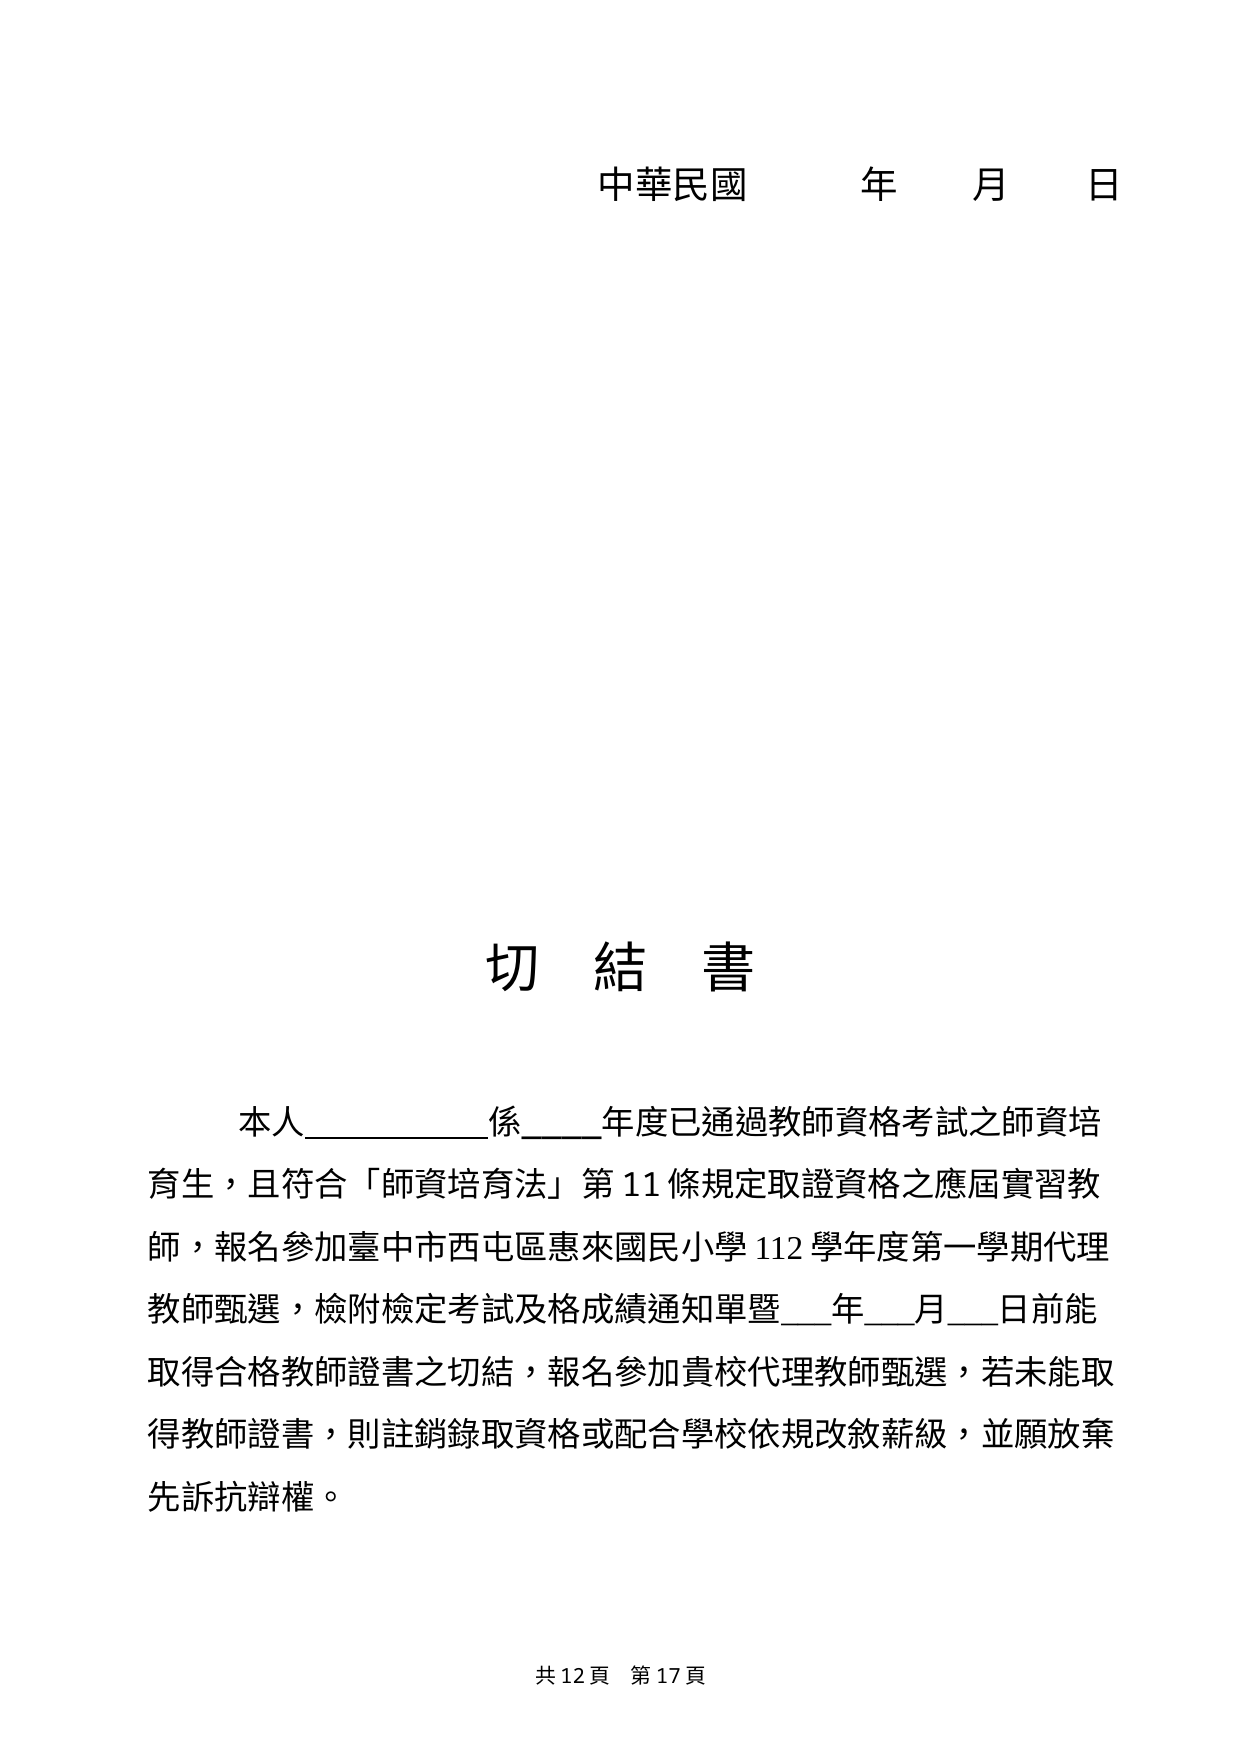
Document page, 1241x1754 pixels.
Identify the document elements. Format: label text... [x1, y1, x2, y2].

text 切 結 書 [118, 891, 1122, 1016]
text 中華民國 年 月 日 [118, 141, 1122, 203]
text 本人 係____年度已通過教師資格考試之師資培育生，且符合「師資培育法」第11條規定取證資格之應屆實習教師，報名參加臺中市西屯區惠來國民小學112學年度第一學期代理教師甄選，檢附檢定考試及格成績通知單暨___年___月___日前能取得合格教師證書之切結，報名參加貴校代理教師甄選，若未能取得教師證書，則註銷錄取資格或配合學校依規改敘薪級，並願放棄先訴抗辯權。 [118, 1078, 1122, 1516]
